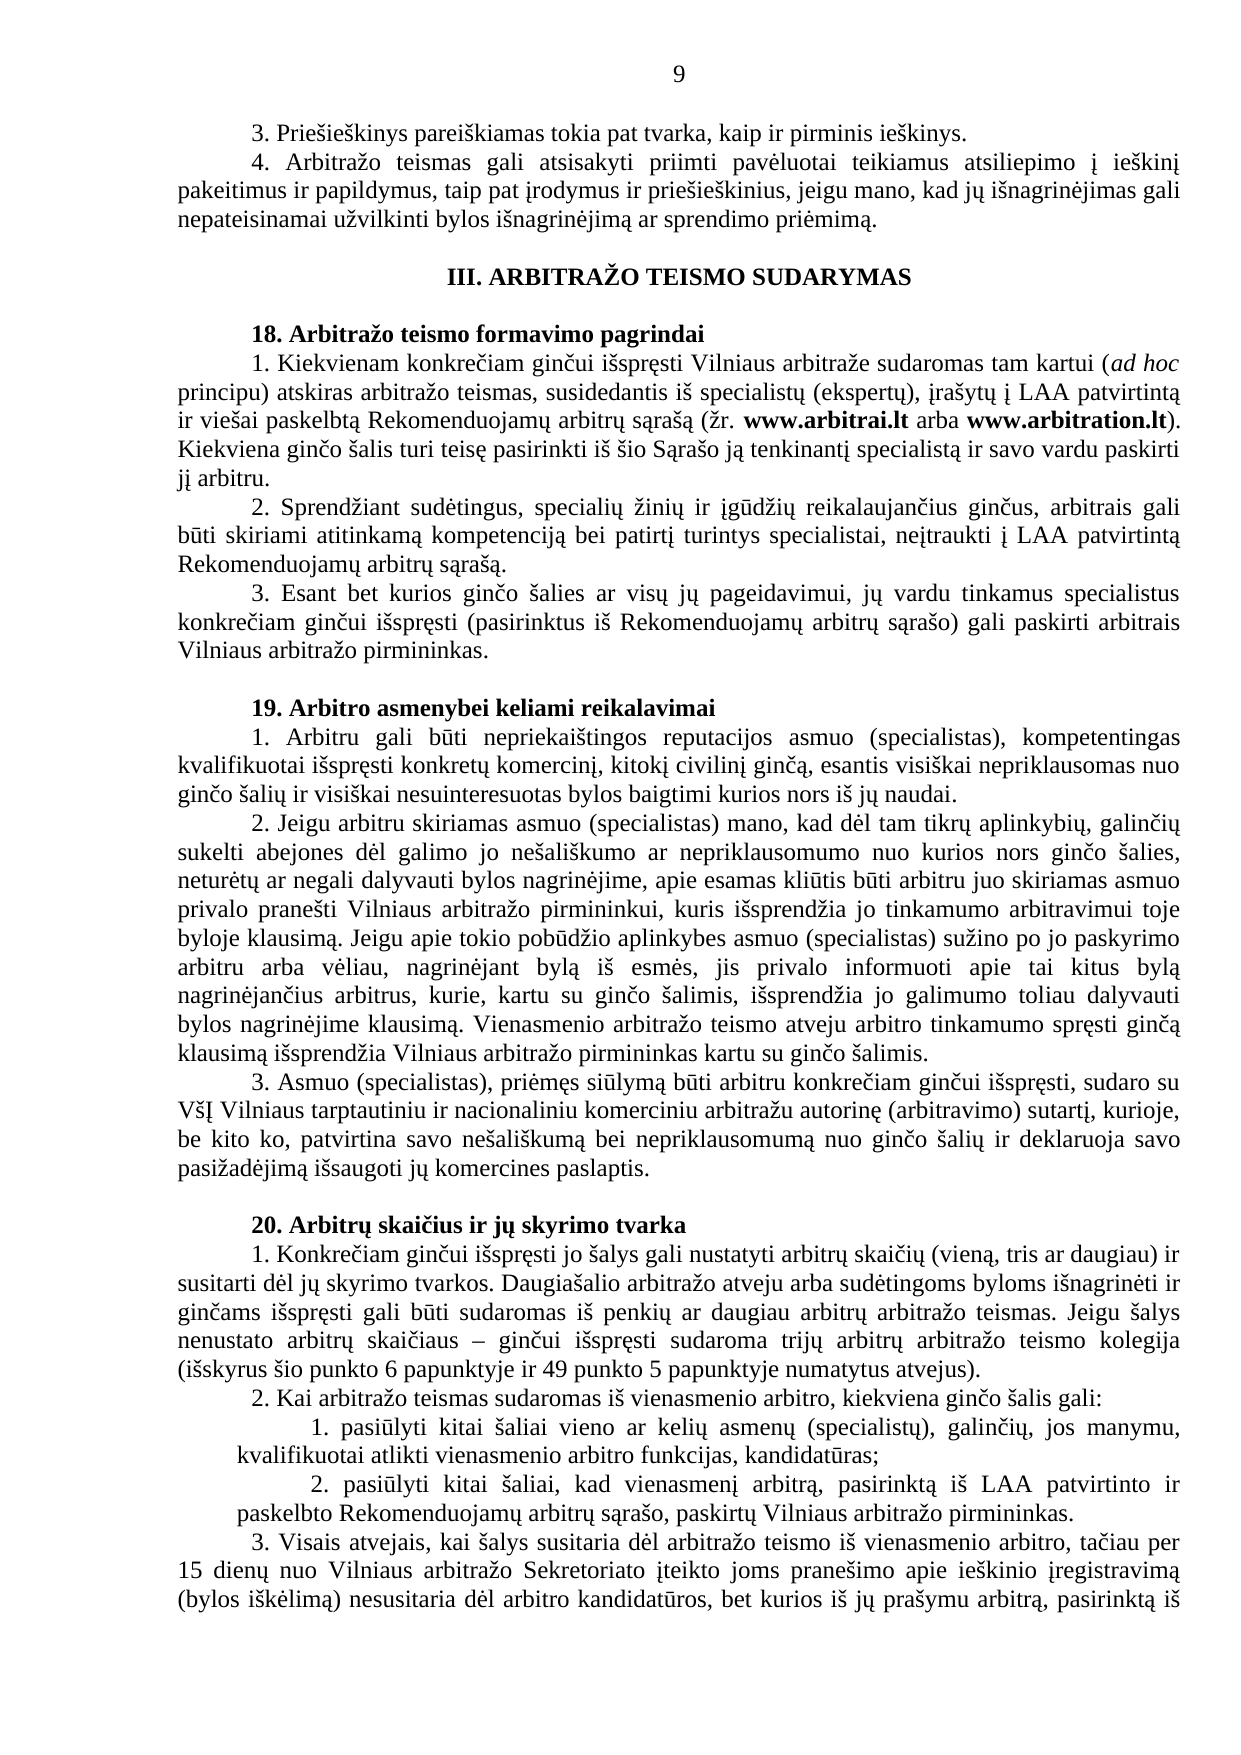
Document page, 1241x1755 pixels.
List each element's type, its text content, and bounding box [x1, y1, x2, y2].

text 2. Jeigu arbitru skiriamas asmuo (specialistas) mano, kad dėl tam tikrų aplinkybių, galinčių sukelti abejones dėl galimo jo nešališkumo ar nepriklausomumo nuo kurios nors ginčo šalies, neturėtų ar negali dalyvauti bylos nagrinėjime, apie esamas kliūtis būti arbitru juo skiriamas asmuo privalo pranešti Vilniaus arbitražo pirmininkui, kuris išsprendžia jo tinkamumo arbitravimui toje byloje klausimą. Jeigu apie tokio pobūdžio aplinkybes asmuo (specialistas) sužino po jo paskyrimo arbitru arba vėliau, nagrinėjant bylą iš esmės, jis privalo informuoti apie tai kitus bylą nagrinėjančius arbitrus, kurie, kartu su ginčo šalimis, išsprendžia jo galimumo toliau dalyvauti bylos nagrinėjime klausimą. Vienasmenio arbitražo teismo atveju arbitro tinkamumo spręsti ginčą klausimą išsprendžia Vilniaus arbitražo pirmininkas kartu su ginčo šalimis. [177, 808, 1181, 1067]
text 1. pasiūlyti kitai šaliai vieno ar kelių asmenų (specialistų), galinčių, jos manymu, kvalifikuotai atlikti vienasmenio arbitro funkcijas, kandidatūras; [237, 1412, 1181, 1469]
text 18. Arbitražo teismo formavimo pagrindai [177, 319, 1181, 348]
text 20. Arbitrų skaičius ir jų skyrimo tvarka [177, 1211, 1181, 1239]
text 2. Kai arbitražo teismas sudaromas iš vienasmenio arbitro, kiekviena ginčo šalis gali: [177, 1383, 1181, 1412]
text 2. Sprendžiant sudėtingus, specialių žinių ir įgūdžių reikalaujančius ginčus, arbitrais gali būti skiriami atitinkamą kompetenciją bei patirtį turintys specialistai, neįtraukti į LAA patvirtintą Rekomenduojamų arbitrų sąrašą. [177, 492, 1181, 578]
text 3. Asmuo (specialistas), priėmęs siūlymą būti arbitru konkrečiam ginčui išspręsti, sudaro su VšĮ Vilniaus tarptautiniu ir nacionaliniu komerciniu arbitražu autorinę (arbitravimo) sutartį, kurioje, be kito ko, patvirtina savo nešališkumą bei nepriklausomumą nuo ginčo šalių ir deklaruoja savo pasižadėjimą išsaugoti jų komercines paslaptis. [177, 1067, 1181, 1182]
text 1. Arbitru gali būti nepriekaištingos reputacijos asmuo (specialistas), kompetentingas kvalifikuotai išspręsti konkretų komercinį, kitokį civilinį ginčą, esantis visiškai nepriklausomas nuo ginčo šalių ir visiškai nesuinteresuotas bylos baigtimi kurios nors iš jų naudai. [177, 722, 1181, 808]
text III. ARBITRAŽO TEISMO SUDARYMAS [177, 262, 1181, 291]
text 2. pasiūlyti kitai šaliai, kad vienasmenį arbitrą, pasirinktą iš LAA patvirtinto ir paskelbto Rekomenduojamų arbitrų sąrašo, paskirtų Vilniaus arbitražo pirmininkas. [237, 1469, 1181, 1527]
text 1. Konkrečiam ginčui išspręsti jo šalys gali nustatyti arbitrų skaičių (vieną, tris ar daugiau) ir susitarti dėl jų skyrimo tvarkos. Daugiašalio arbitražo atveju arba sudėtingoms byloms išnagrinėti ir ginčams išspręsti gali būti sudaromas iš penkių ar daugiau arbitrų arbitražo teismas. Jeigu šalys nenustato arbitrų skaičiaus – ginčui išspręsti sudaroma trijų arbitrų arbitražo teismo kolegija (išskyrus šio punkto 6 papunktyje ir 49 punkto 5 papunktyje numatytus atvejus). [177, 1239, 1181, 1383]
text 1. Kiekvienam konkrečiam ginčui išspręsti Vilniaus arbitraže sudaromas tam kartui (ad hoc principu) atskiras arbitražo teismas, susidedantis iš specialistų (ekspertų), įrašytų į LAA patvirtintą ir viešai paskelbtą Rekomenduojamų arbitrų sąrašą (žr. www.arbitrai.lt arba www.arbitration.lt). Kiekviena ginčo šalis turi teisę pasirinkti iš šio Sąrašo ją tenkinantį specialistą ir savo vardu paskirti jį arbitru. [177, 348, 1181, 492]
text 3. Esant bet kurios ginčo šalies ar visų jų pageidavimui, jų vardu tinkamus specialistus konkrečiam ginčui išspręsti (pasirinktus iš Rekomenduojamų arbitrų sąrašo) gali paskirti arbitrais Vilniaus arbitražo pirmininkas. [177, 578, 1181, 664]
text 19. Arbitro asmenybei keliami reikalavimai [177, 693, 1181, 722]
text 4. Arbitražo teismas gali atsisakyti priimti pavėluotai teikiamus atsiliepimo į ieškinį pakeitimus ir papildymus, taip pat įrodymus ir priešieškinius, jeigu mano, kad jų išnagrinėjimas gali nepateisinamai užvilkinti bylos išnagrinėjimą ar sprendimo priėmimą. [177, 147, 1181, 233]
text 3. Visais atvejais, kai šalys susitaria dėl arbitražo teismo iš vienasmenio arbitro, tačiau per 15 dienų nuo Vilniaus arbitražo Sekretoriato įteikto joms pranešimo apie ieškinio įregistravimą (bylos iškėlimą) nesusitaria dėl arbitro kandidatūros, bet kurios iš jų prašymu arbitrą, pasirinktą iš [177, 1527, 1181, 1613]
text 3. Priešieškinys pareiškiamas tokia pat tvarka, kaip ir pirminis ieškinys. [177, 118, 1181, 147]
